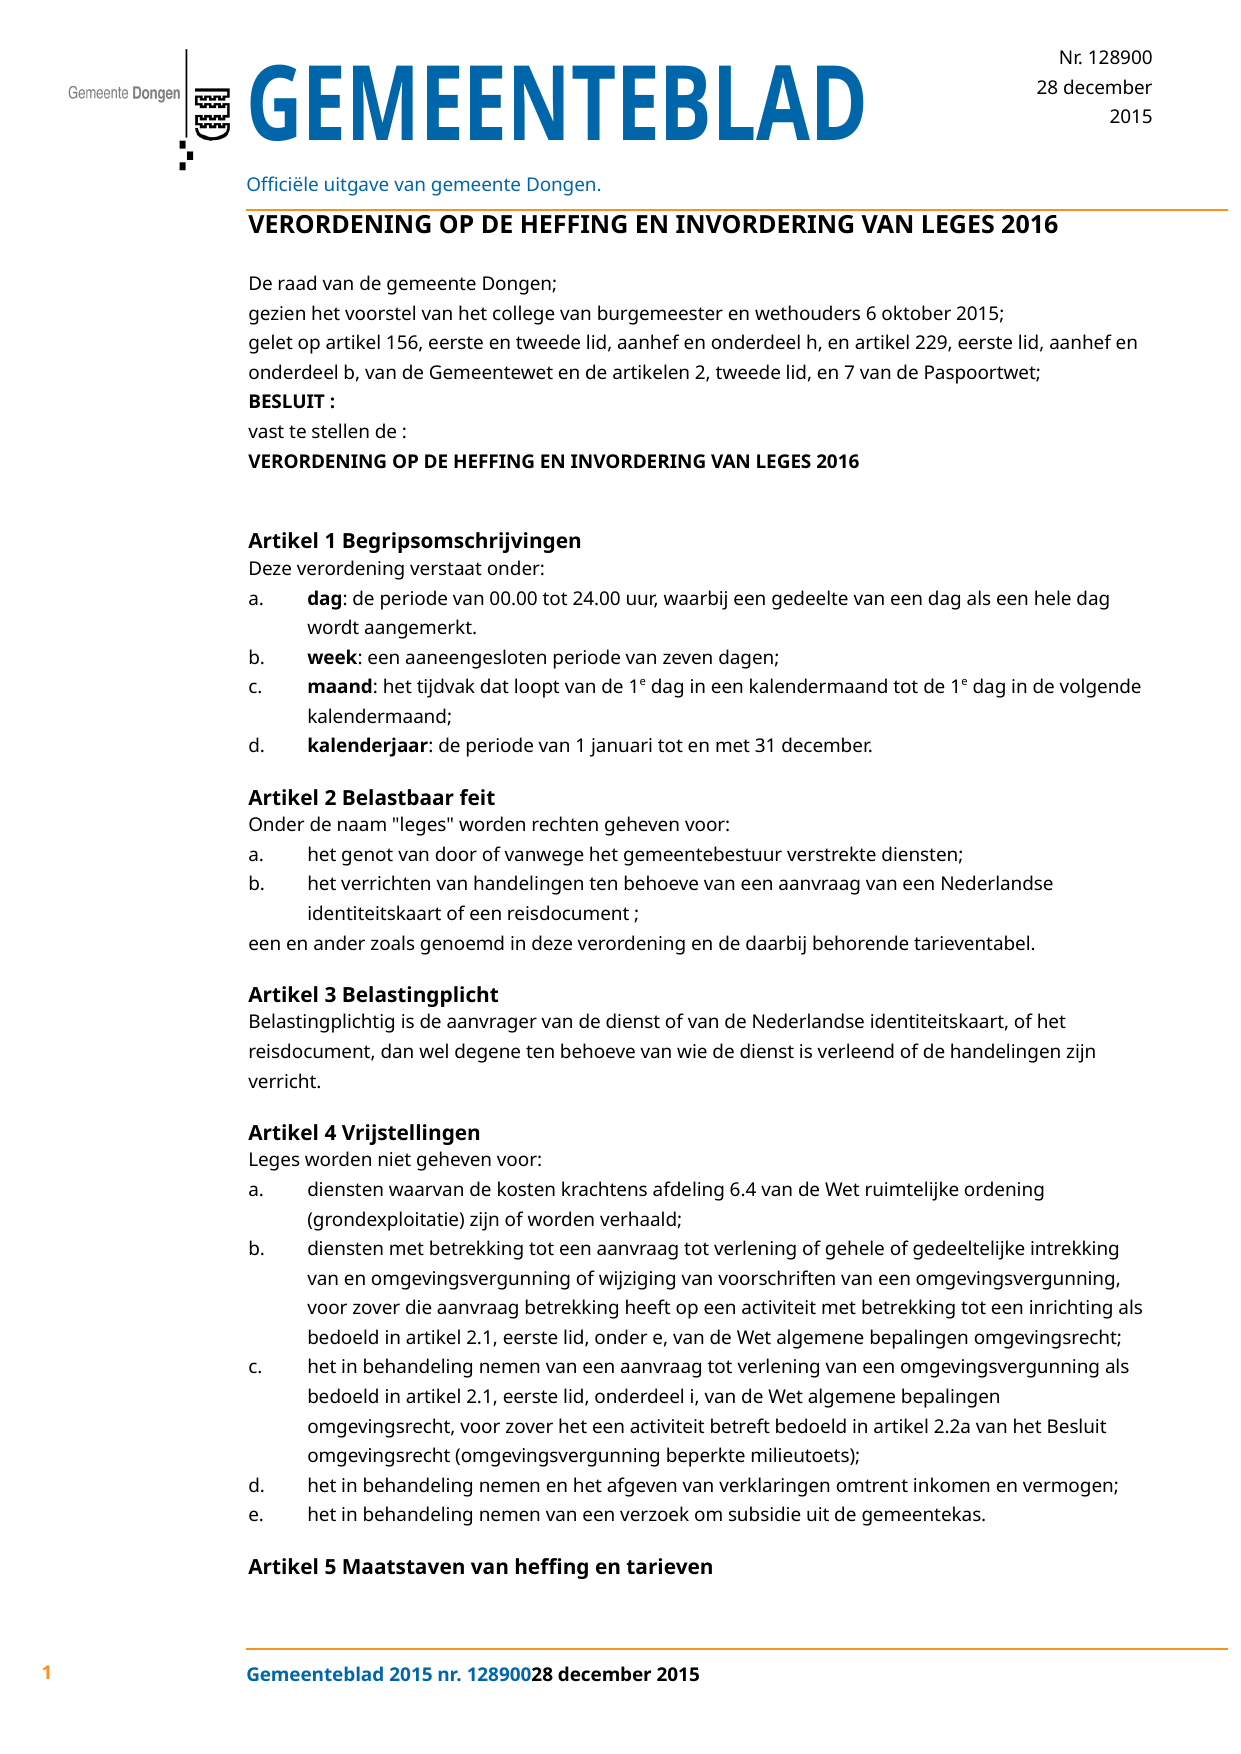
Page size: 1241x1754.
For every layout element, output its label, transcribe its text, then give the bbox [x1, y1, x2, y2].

text Artikel 3 Belastingplicht [248, 980, 1152, 1009]
list het in behandeling nemen van een verzoek om subsidie uit de gemeentekas. [248, 1502, 1152, 1527]
text BESLUIT : [248, 389, 1152, 414]
list het in behandeling nemen en het afgeven van verklaringen omtrent inkomen en vermogen; [248, 1472, 1152, 1498]
text Artikel 1 Begripsomschrijvingen [248, 527, 1152, 555]
list week: een aaneengesloten periode van zeven dagen; [248, 644, 1152, 669]
list diensten waarvan de kosten krachtens afdeling 6.4 van de Wet ruimtelijke ordening (grondexploitatie) zijn of worden verhaald; [248, 1176, 1152, 1232]
text Deze verordening verstaat onder: [248, 555, 1152, 581]
text gezien het voorstel van het college van burgemeester en wethouders 6 oktober 2015; [248, 300, 1152, 326]
text vast te stellen de : [248, 418, 1152, 444]
list het genot van door of vanwege het gemeentebestuur verstrekte diensten; [248, 841, 1152, 867]
list kalenderjaar: de periode van 1 januari tot en met 31 december. [248, 733, 1152, 758]
text Artikel 5 Maatstaven van heffing en tarieven [248, 1552, 1152, 1581]
text De raad van de gemeente Dongen; [248, 270, 1152, 296]
list diensten met betrekking tot een aanvraag tot verlening of gehele of gedeeltelijke intrekking van en omgevingsvergunning of wijziging van voorschriften van een omgevingsvergunning, voor zover die aanvraag betrekking heeft op een activiteit met betrekking tot een inrichting als [248, 1235, 1152, 1320]
list bedoeld in artikel 2.1, eerste lid, onder e, van de Wet algemene bepalingen omgevingsrecht; [248, 1324, 1152, 1350]
picture [41, 47, 231, 172]
text gelet op artikel 156, eerste en tweede lid, aanhef en onderdeel h, en artikel 229, eerste lid, aanhef en onderdeel b, van de Gemeentewet en de artikelen 2, tweede lid, en 7 van de Paspoortwet; [248, 329, 1152, 385]
text Artikel 2 Belastbaar feit [248, 783, 1152, 811]
list het in behandeling nemen van een aanvraag tot verlening van een omgevingsvergunning als bedoeld in artikel 2.1, eerste lid, onderdeel i, van de Wet algemene bepalingen omgevingsrecht, voor zover het een activiteit betreft bedoeld in artikel 2.2a van het Besluit omgevingsrecht (omgevingsvergunning beperkte milieutoets); [248, 1354, 1152, 1468]
text Leges worden niet geheven voor: [248, 1147, 1152, 1172]
list maand: het tijdvak dat loopt van de 1e dag in een kalendermaand tot de 1e dag in de volgende kalendermaand; [248, 673, 1152, 729]
text VERORDENING OP DE HEFFING EN INVORDERING VAN LEGES 2016 [248, 448, 1152, 473]
list wordt aangemerkt. [248, 614, 1152, 640]
text Onder de naam "leges" worden rechten geheven voor: [248, 811, 1152, 837]
list het verrichten van handelingen ten behoeve van een aanvraag van een Nederlandse identiteitskaart of een reisdocument ; [248, 871, 1152, 926]
text Artikel 4 Vrijstellingen [248, 1118, 1152, 1147]
text Belastingplichtig is de aanvrager van de dienst of van de Nederlandse identiteitskaart, of het reisdocument, dan wel degene ten behoeve van wie de dienst is verleend of de handelingen zijn verricht. [248, 1009, 1152, 1093]
list dag: de periode van 00.00 tot 24.00 uur, waarbij een gedeelte van een dag als een hele dag [248, 585, 1152, 610]
text VERORDENING OP DE HEFFING EN INVORDERING VAN LEGES 2016 [248, 211, 1152, 241]
text een en ander zoals genoemd in deze verordening en de daarbij behorende tarieventabel. [248, 930, 1152, 956]
